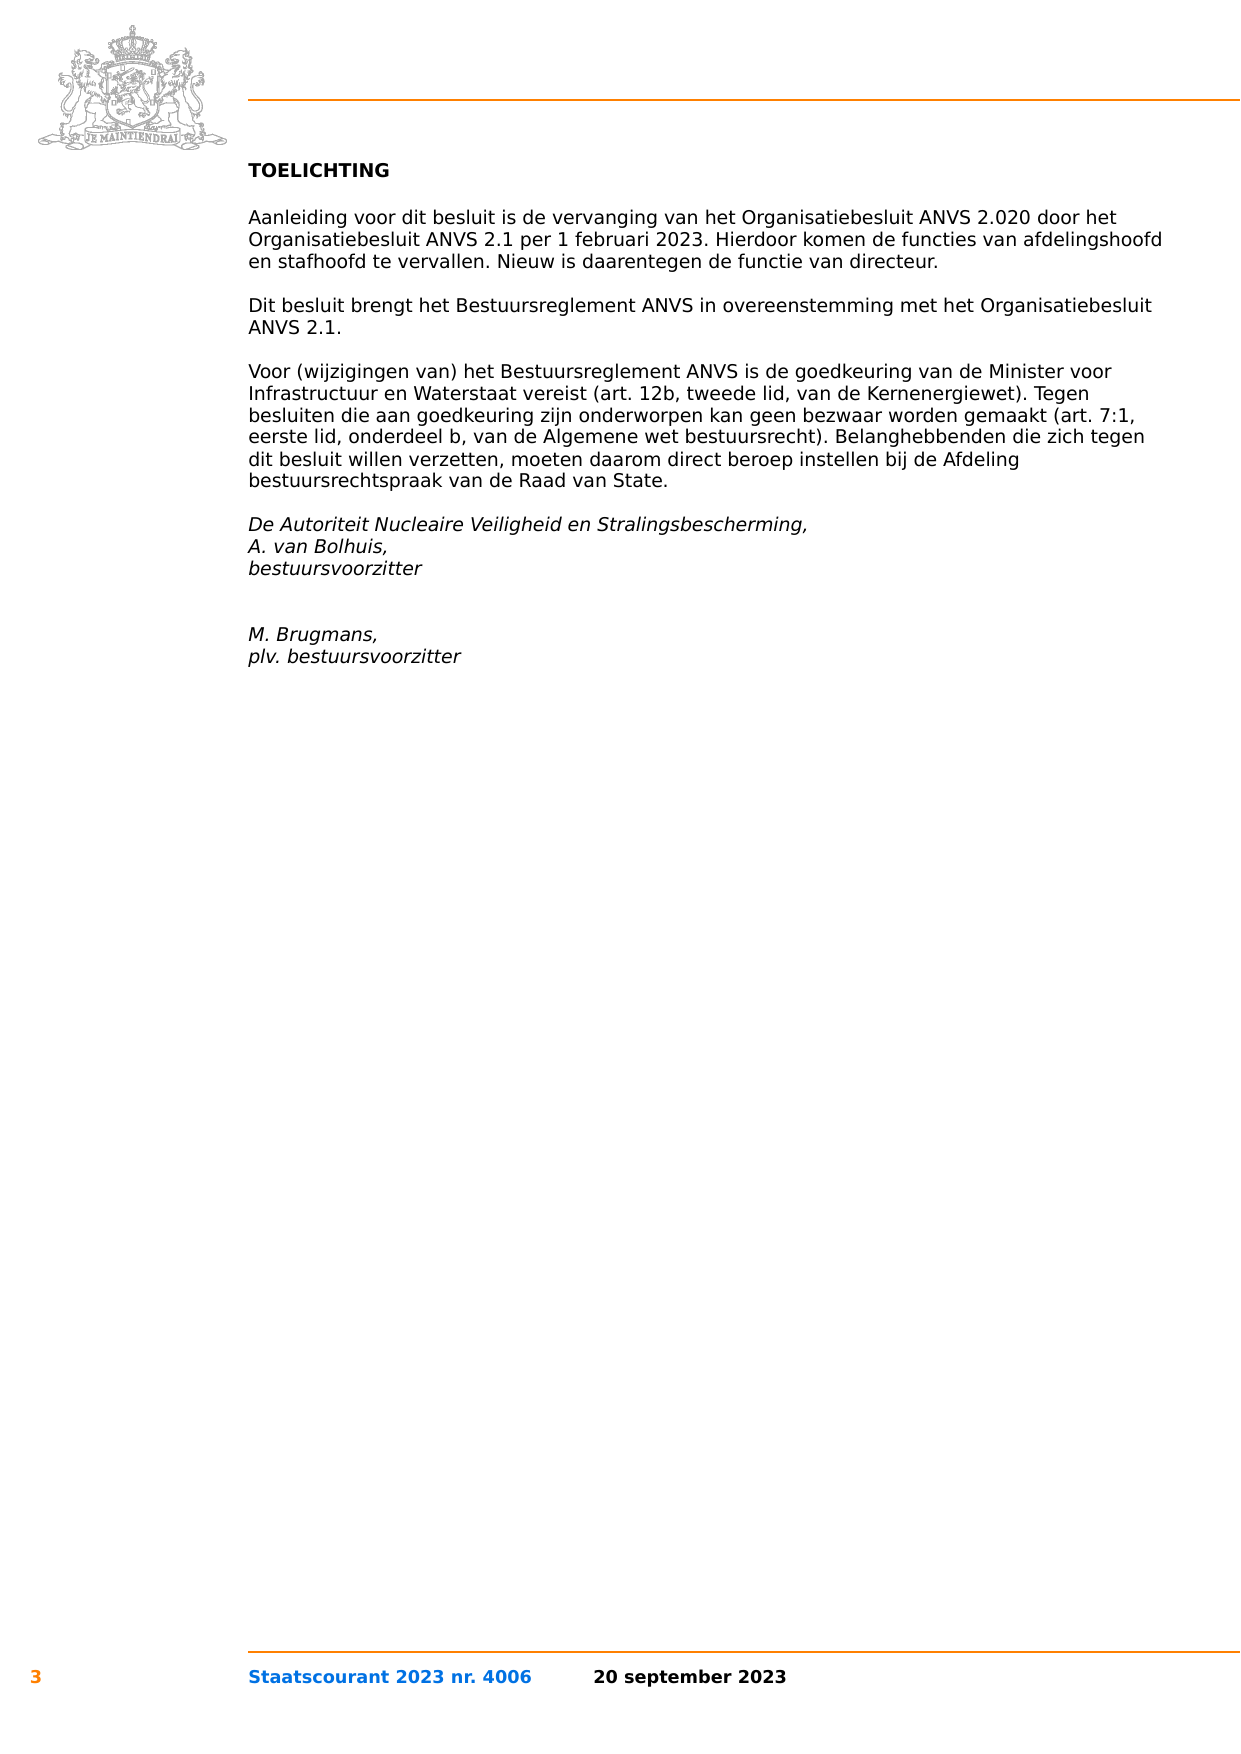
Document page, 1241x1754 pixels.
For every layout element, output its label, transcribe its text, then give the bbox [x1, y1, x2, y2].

subtitle TOELICHTING [248, 160, 1163, 182]
text De Autoriteit Nucleaire Veiligheid en Stralingsbescherming, A. van Bolhuis, bestuursvoorzitter [248, 514, 1163, 580]
text M. Brugmans, plv. bestuursvoorzitter [248, 602, 1163, 668]
text Voor (wijzigingen van) het Bestuursreglement ANVS is de goedkeuring van de Minister voor Infrastructuur en Waterstaat vereist (art. 12b, tweede lid, van de Kernenergiewet). Tegen besluiten die aan goedkeuring zijn onderworpen kan geen bezwaar worden gemaakt (art. 7:1, eerste lid, onderdeel b, van de Algemene wet bestuursrecht). Belanghebbenden die zich tegen dit besluit willen verzetten, moeten daarom direct beroep instellen bij de Afdeling bestuursrechtspraak van de Raad van State. [248, 361, 1163, 492]
text Dit besluit brengt het Bestuursreglement ANVS in overeenstemming met het Organisatiebesluit ANVS 2.1. [248, 295, 1163, 339]
picture [38, 25, 227, 150]
text Aanleiding voor dit besluit is de vervanging van het Organisatiebesluit ANVS 2.020 door het Organisatiebesluit ANVS 2.1 per 1 februari 2023. Hierdoor komen de functies van afdelingshoofd en stafhoofd te vervallen. Nieuw is daarentegen de functie van directeur. [248, 207, 1163, 273]
